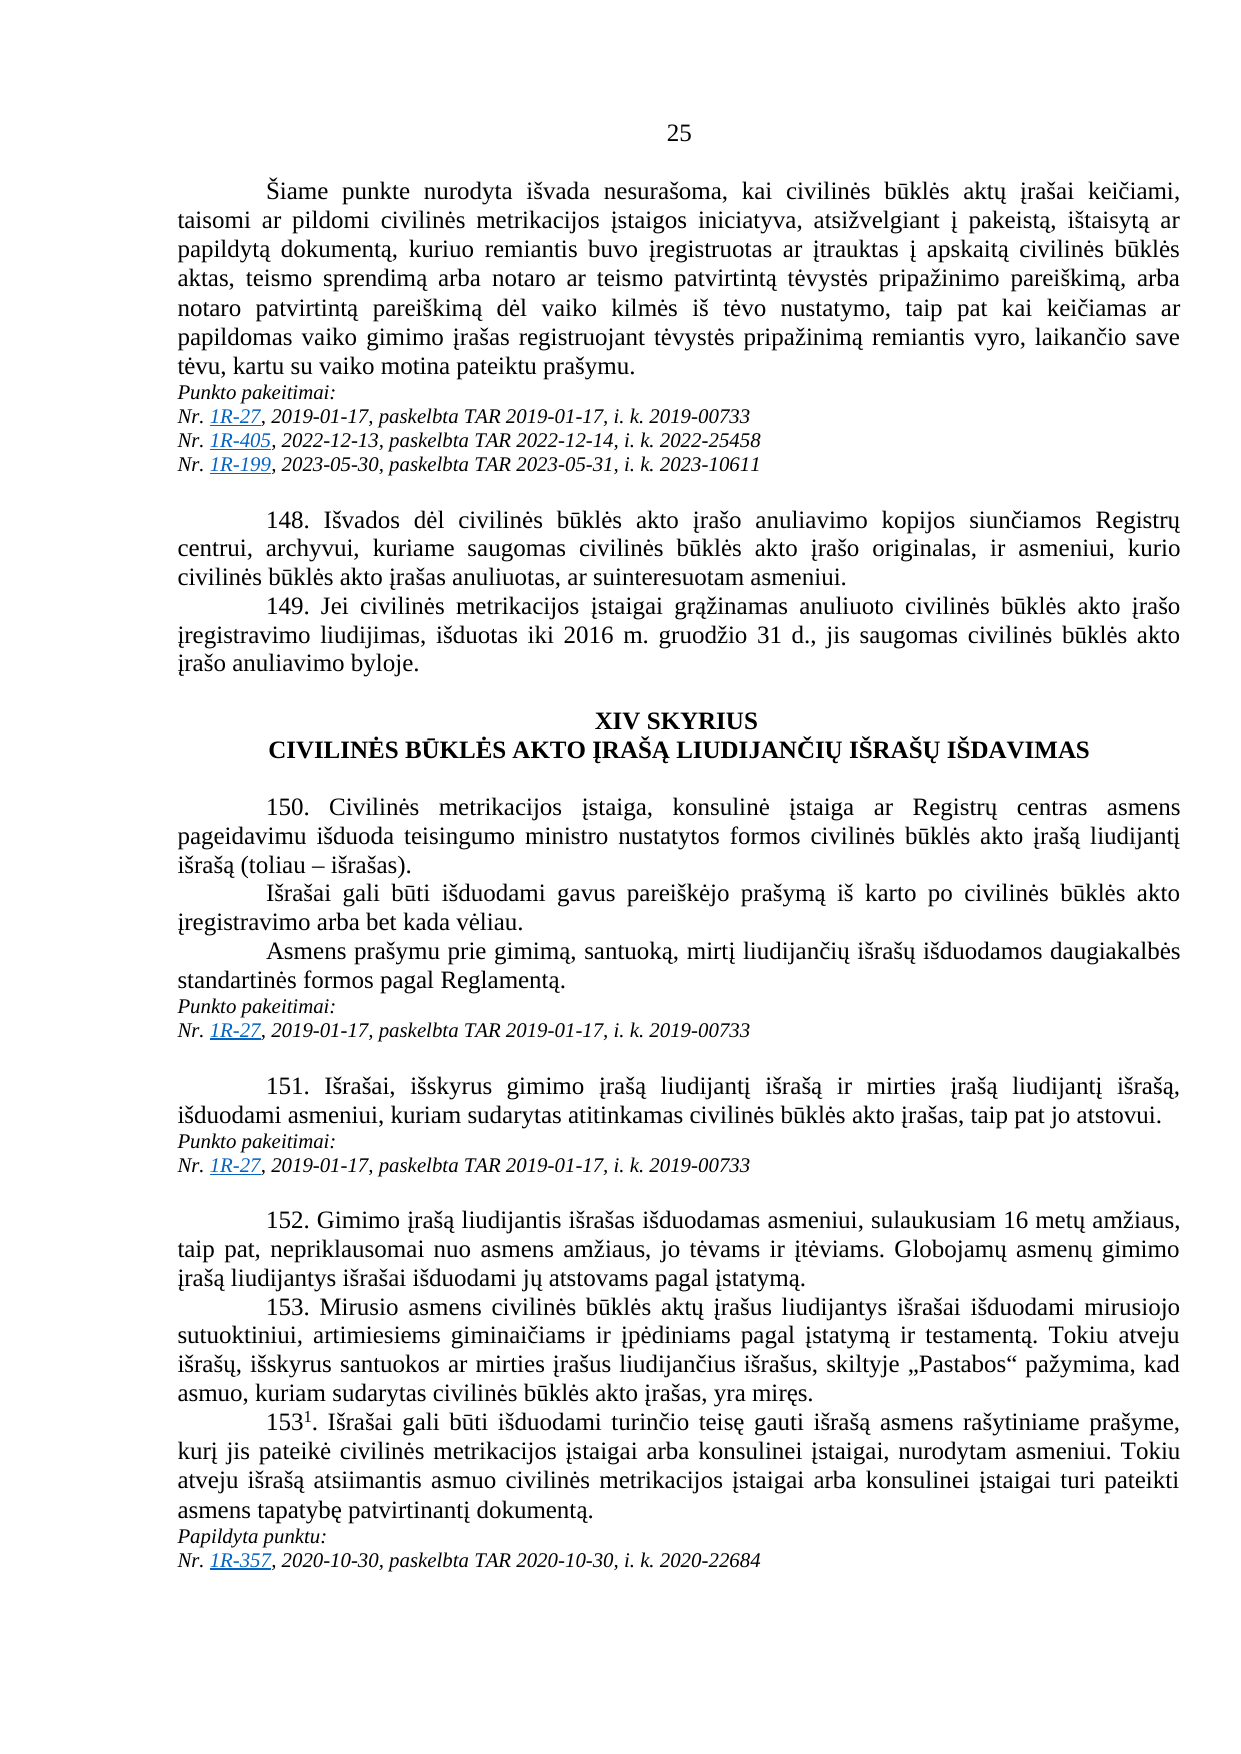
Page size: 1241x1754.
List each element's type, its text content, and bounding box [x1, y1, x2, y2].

text 150. Civilinės metrikacijos įstaiga, konsulinė įstaiga ar Registrų centras asmens pageidavimu išduoda teisingumo ministro nustatytos formos civilinės būklės akto įrašą liudijantį išrašą (toliau – išrašas). [177, 792, 1181, 878]
text 149. Jei civilinės metrikacijos įstaigai grąžinamas anuliuoto civilinės būklės akto įrašo įregistravimo liudijimas, išduotas iki 2016 m. gruodžio 31 d., jis saugomas civilinės būklės akto įrašo anuliavimo byloje. [177, 591, 1181, 677]
text Nr. 1R-357, 2020-10-30, paskelbta TAR 2020-10-30, i. k. 2020-22684 [177, 1548, 1181, 1572]
text Punkto pakeitimai: [177, 993, 1181, 1018]
text Išrašai gali būti išduodami gavus pareiškėjo prašymą iš karto po civilinės būklės akto įregistravimo arba bet kada vėliau. [177, 878, 1181, 936]
text Nr. 1R-27, 2019-01-17, paskelbta TAR 2019-01-17, i. k. 2019-00733 [177, 404, 1181, 428]
text Punkto pakeitimai: [177, 1129, 1181, 1153]
text 152. Gimimo įrašą liudijantis išrašas išduodamas asmeniui, sulaukusiam 16 metų amžiaus, taip pat, nepriklausomai nuo asmens amžiaus, jo tėvams ir įtėviams. Globojamų asmenų gimimo įrašą liudijantys išrašai išduodami jų atstovams pagal įstatymą. [177, 1206, 1181, 1292]
text Nr. 1R-27, 2019-01-17, paskelbta TAR 2019-01-17, i. k. 2019-00733 [177, 1153, 1181, 1177]
text 148. Išvados dėl civilinės būklės akto įrašo anuliavimo kopijos siunčiamos Registrų centrui, archyvui, kuriame saugomas civilinės būklės akto įrašo originalas, ir asmeniui, kurio civilinės būklės akto įrašas anuliuotas, ar suinteresuotam asmeniui. [177, 505, 1181, 591]
text Asmens prašymu prie gimimą, santuoką, mirtį liudijančių išrašų išduodamos daugiakalbės standartinės formos pagal Reglamentą. [177, 936, 1181, 993]
text 151. Išrašai, išskyrus gimimo įrašą liudijantį išrašą ir mirties įrašą liudijantį išrašą, išduodami asmeniui, kuriam sudarytas atitinkamas civilinės būklės akto įrašas, taip pat jo atstovui. [177, 1070, 1181, 1129]
text Nr. 1R-27, 2019-01-17, paskelbta TAR 2019-01-17, i. k. 2019-00733 [177, 1018, 1181, 1042]
text Šiame punkte nurodyta išvada nesurašoma, kai civilinės būklės aktų įrašai keičiami, taisomi ar pildomi civilinės metrikacijos įstaigos iniciatyva, atsižvelgiant į pakeistą, ištaisytą ar papildytą dokumentą, kuriuo remiantis buvo įregistruotas ar įtrauktas į apskaitą civilinės būklės aktas, teismo sprendimą arba notaro ar teismo patvirtintą tėvystės pripažinimo pareiškimą, arba notaro patvirtintą pareiškimą dėl vaiko kilmės iš tėvo nustatymo, taip pat kai keičiamas ar papildomas vaiko gimimo įrašas registruojant tėvystės pripažinimą remiantis vyro, laikančio save tėvu, kartu su vaiko motina pateiktu prašymu. [177, 176, 1181, 380]
text Papildyta punktu: [177, 1523, 1181, 1548]
text XIV SKYRIUS [177, 706, 1181, 735]
text Punkto pakeitimai: [177, 380, 1181, 404]
text Nr. 1R-405, 2022-12-13, paskelbta TAR 2022-12-14, i. k. 2022-25458 [177, 428, 1181, 452]
text 153. Mirusio asmens civilinės būklės aktų įrašus liudijantys išrašai išduodami mirusiojo sutuoktiniui, artimiesiems giminaičiams ir įpėdiniams pagal įstatymą ir testamentą. Tokiu atveju išrašų, išskyrus santuokos ar mirties įrašus liudijančius išrašus, skiltyje „Pastabos“ pažymima, kad asmuo, kuriam sudarytas civilinės būklės akto įrašas, yra miręs. [177, 1292, 1181, 1407]
text CIVILINĖS BŪKLĖS AKTO ĮRAŠĄ LIUDIJANČIŲ IŠRAŠŲ IŠDAVIMAS [177, 735, 1181, 763]
text 1531. Išrašai gali būti išduodami turinčio teisę gauti išrašą asmens rašytiniame prašyme, kurį jis pateikė civilinės metrikacijos įstaigai arba konsulinei įstaigai, nurodytam asmeniui. Tokiu atveju išrašą atsiimantis asmuo civilinės metrikacijos įstaigai arba konsulinei įstaigai turi pateikti asmens tapatybę patvirtinantį dokumentą. [177, 1407, 1181, 1523]
text Nr. 1R-199, 2023-05-30, paskelbta TAR 2023-05-31, i. k. 2023-10611 [177, 452, 1181, 476]
